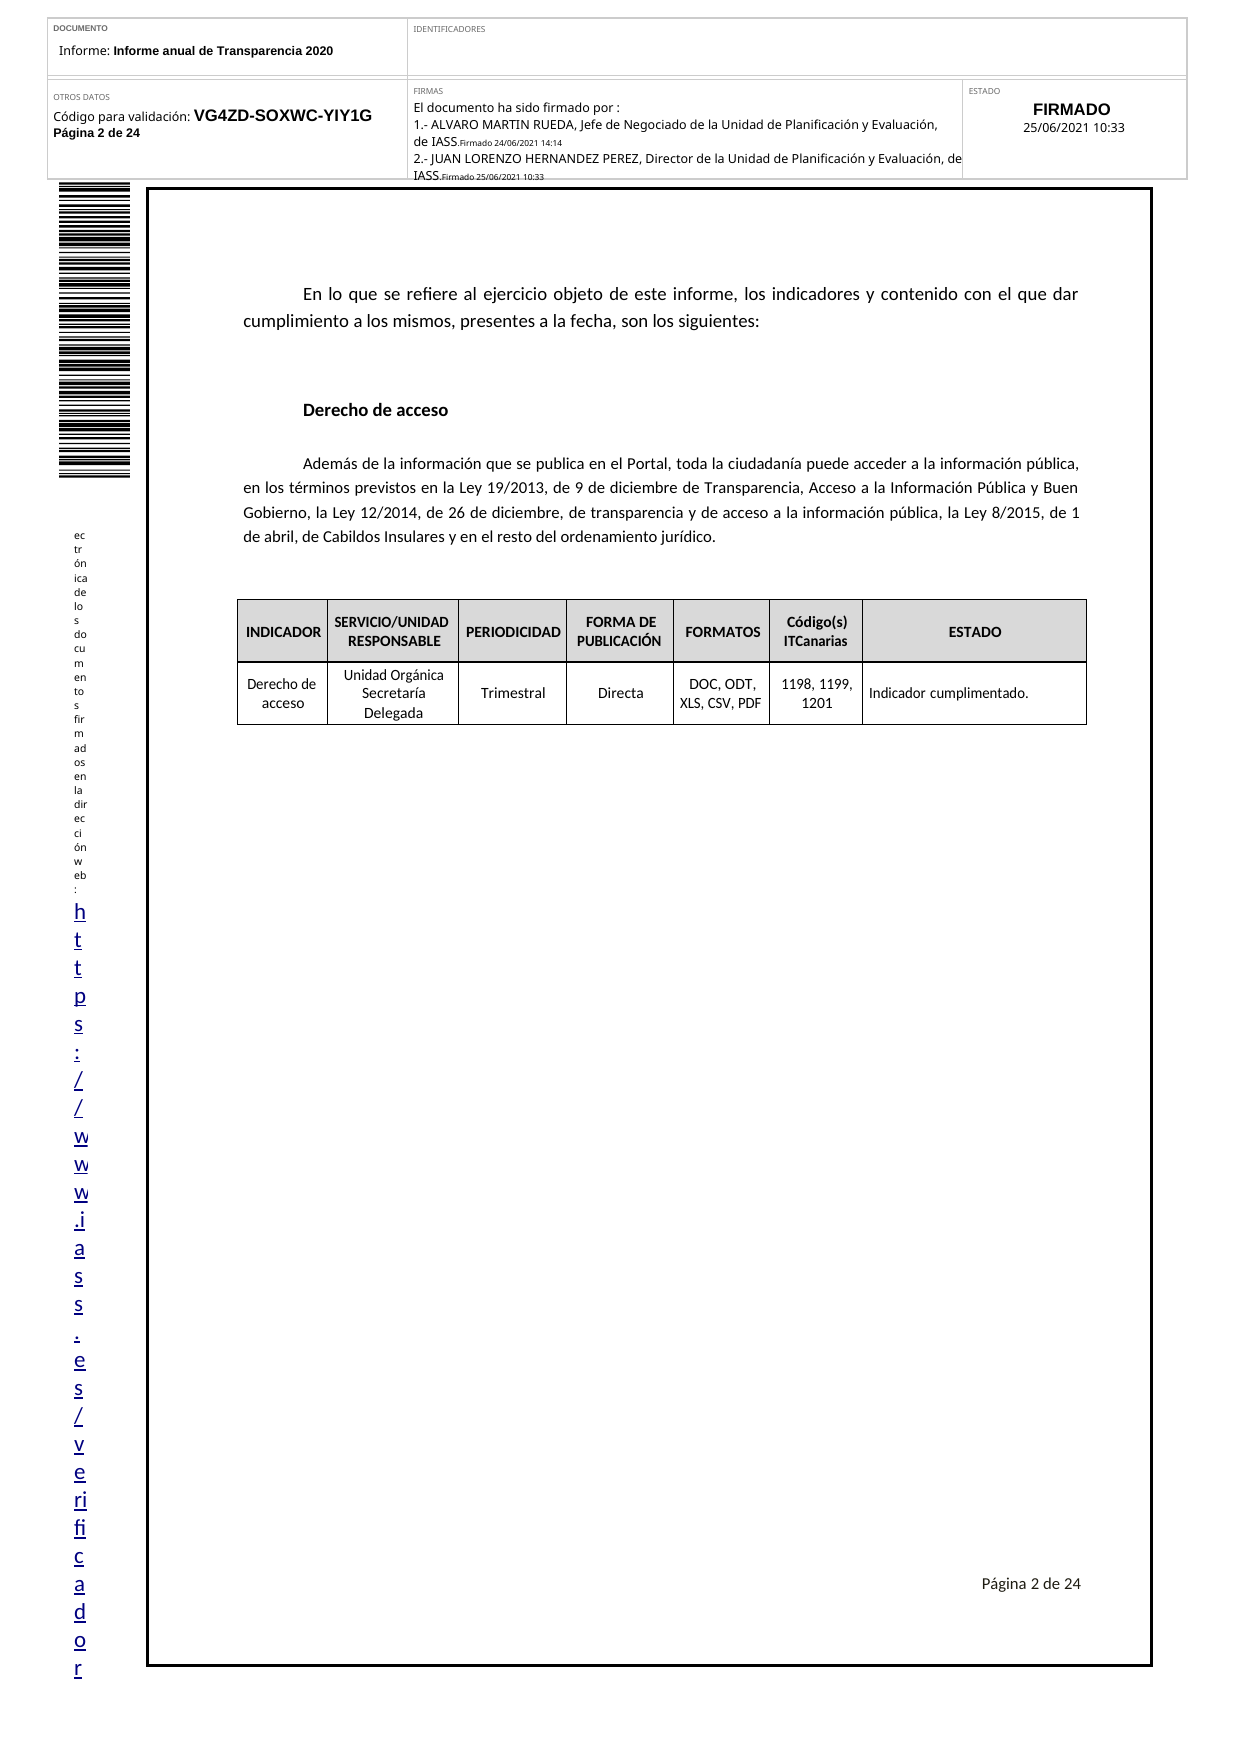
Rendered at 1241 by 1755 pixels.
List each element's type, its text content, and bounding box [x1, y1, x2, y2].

table_cell 1198, 1199, 1201 [770, 663, 862, 723]
subtitle [1153, 399, 1201, 422]
text Esta es una copia impresa del documento electrónico. El documento está FIRMADO. Mediante el código de verificación puede comprobar la validez de la firma electrónica de los documentos firmados en la dirección web: https://www.iass.es/verificador [74, 1203, 88, 1691]
table_cell Directa [567, 663, 673, 723]
table_header PERIODICIDAD [459, 600, 566, 661]
text Además de la información que se publica en el Portal, toda la ciudadanía puede acceder a la información pública, en los términos previstos en la Ley 19/2013, de 9 de diciembre de Transparencia, Acceso a la Información Pública y Buen Gobierno, la Ley 12/2014, de 26 de diciembre, de transparencia y de acceso a la información pública, la Ley 8/2015, de 1 de abril, de Cabildos Insulares y en el resto del ordenamiento jurídico. [243, 453, 1080, 547]
table_cell Trimestral [459, 663, 566, 723]
text Página 2 de 24 [149, 1573, 1081, 1593]
table_header INDICADOR [238, 600, 327, 661]
table_header SERVICIO/UNIDAD RESPONSABLE [328, 600, 458, 661]
table_cell DOC, ODT, XLS, CSV, PDF [674, 663, 769, 723]
subtitle Derecho de acceso [303, 399, 1150, 422]
table_header Código(s) ITCanarias [770, 600, 862, 661]
table_cell Derecho de acceso [238, 663, 327, 723]
table_header ESTADO [863, 600, 1086, 661]
text [35, 1573, 72, 1593]
table_header FORMA DE PUBLICACIÓN [567, 600, 673, 661]
table_cell Indicador cumplimentado. [863, 663, 1086, 723]
text Esta es una copia impresa del documento electrónico. El documento está FIRMADO. Mediante el código de verificación puede comprobar la validez de la firma electrónica de los documentos firmados en la dirección web: https://www.iass.es/verificador [74, 528, 88, 1140]
text En lo que se refiere al ejercicio objeto de este informe, los indicadores y contenido con el que dar cumplimiento a los mismos, presentes a la fecha, son los siguientes: [243, 282, 1081, 332]
table_header FORMATOS [674, 600, 769, 661]
table_cell Unidad Orgánica Secretaría Delegada [328, 663, 458, 723]
text [88, 1573, 146, 1593]
